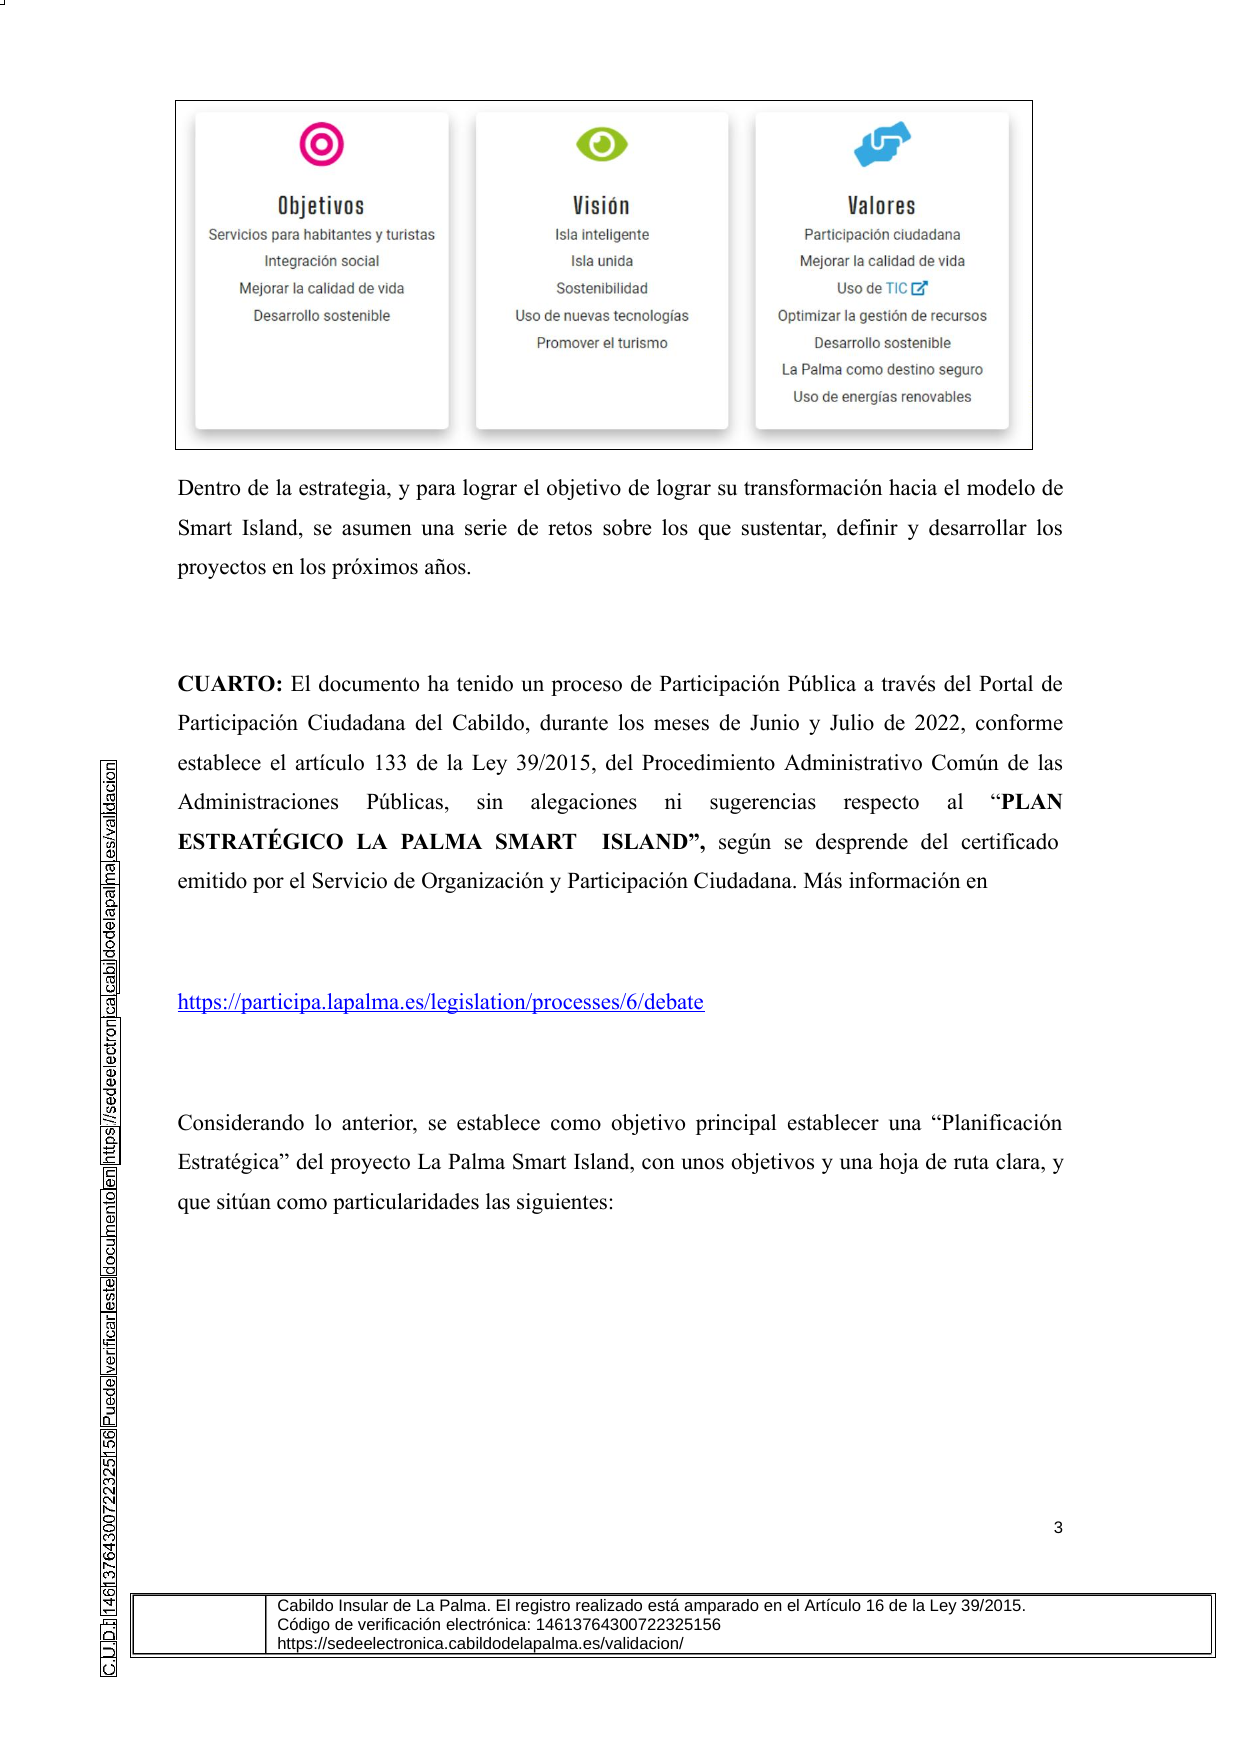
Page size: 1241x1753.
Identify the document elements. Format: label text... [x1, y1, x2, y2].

picture [101, 1278, 116, 1311]
text proyectos en los próximos años. [177, 554, 1088, 580]
text Administraciones Públicas, sin alegaciones ni sugerencias respecto al “PLAN [177, 789, 1088, 815]
text https://sedeelectronica.cabildodelapalma.es/validacion/ [277, 1634, 1051, 1653]
text que sitúan como particularidades las siguientes: [177, 1189, 1088, 1214]
picture [131, 1594, 1215, 1657]
picture [100, 1018, 120, 1126]
picture [101, 1457, 116, 1586]
text emitido por el Servicio de Organización y Participación Ciudadana. Más información en [177, 869, 1088, 894]
text Considerando lo anterior, se establece como objetivo principal establecer una “Planificación [177, 1110, 1088, 1135]
text Código de verificación electrónica: 14613764300722325156 [277, 1615, 1051, 1634]
picture [101, 814, 116, 861]
text establece el artículo 133 de la Ley 39/2015, del Procedimiento Administrativo Común de las [177, 750, 1088, 775]
text Participación Ciudadana del Cabildo, durante los meses de Junio y Julio de 2022, conforme [177, 710, 1088, 736]
picture [101, 862, 119, 884]
picture [101, 761, 116, 813]
picture [101, 1658, 116, 1676]
picture [176, 101, 1032, 449]
text Estratégica” del proyecto La Palma Smart Island, con unos objetivos y una hoja de ruta clara, y [177, 1149, 1088, 1175]
text CUARTO: El documento ha tenido un proceso de Participación Pública a través del Portal de [177, 671, 1088, 696]
picture [101, 1313, 116, 1374]
text 3 [1054, 1518, 1088, 1537]
picture [104, 1168, 116, 1188]
picture [101, 1237, 116, 1275]
picture [100, 1625, 117, 1641]
picture [101, 1430, 116, 1456]
text Smart Island, se asumen una serie de retos sobre los que sustentar, definir y desarrollar los [177, 515, 1088, 540]
picture [101, 1190, 116, 1236]
picture [101, 1587, 116, 1615]
picture [101, 1377, 116, 1426]
text Dentro de la estrategia, y para lograr el objetivo de lograr su transformación hacia el modelo de [177, 475, 1088, 501]
picture [101, 1642, 116, 1657]
text ESTRATÉGICO LA PALMA SMART ISLAND”, según se desprende del certificado [177, 829, 1088, 854]
text Cabildo Insular de La Palma. El registro realizado está amparado en el Artículo 16 de la Ley 39/2015. [277, 1596, 1051, 1615]
text https://participa.lapalma.es/legislation/processes/6/debate [177, 989, 729, 1014]
picture [101, 885, 119, 993]
picture [101, 996, 116, 1017]
picture [101, 1127, 119, 1164]
picture [104, 1620, 116, 1624]
picture [101, 961, 116, 995]
